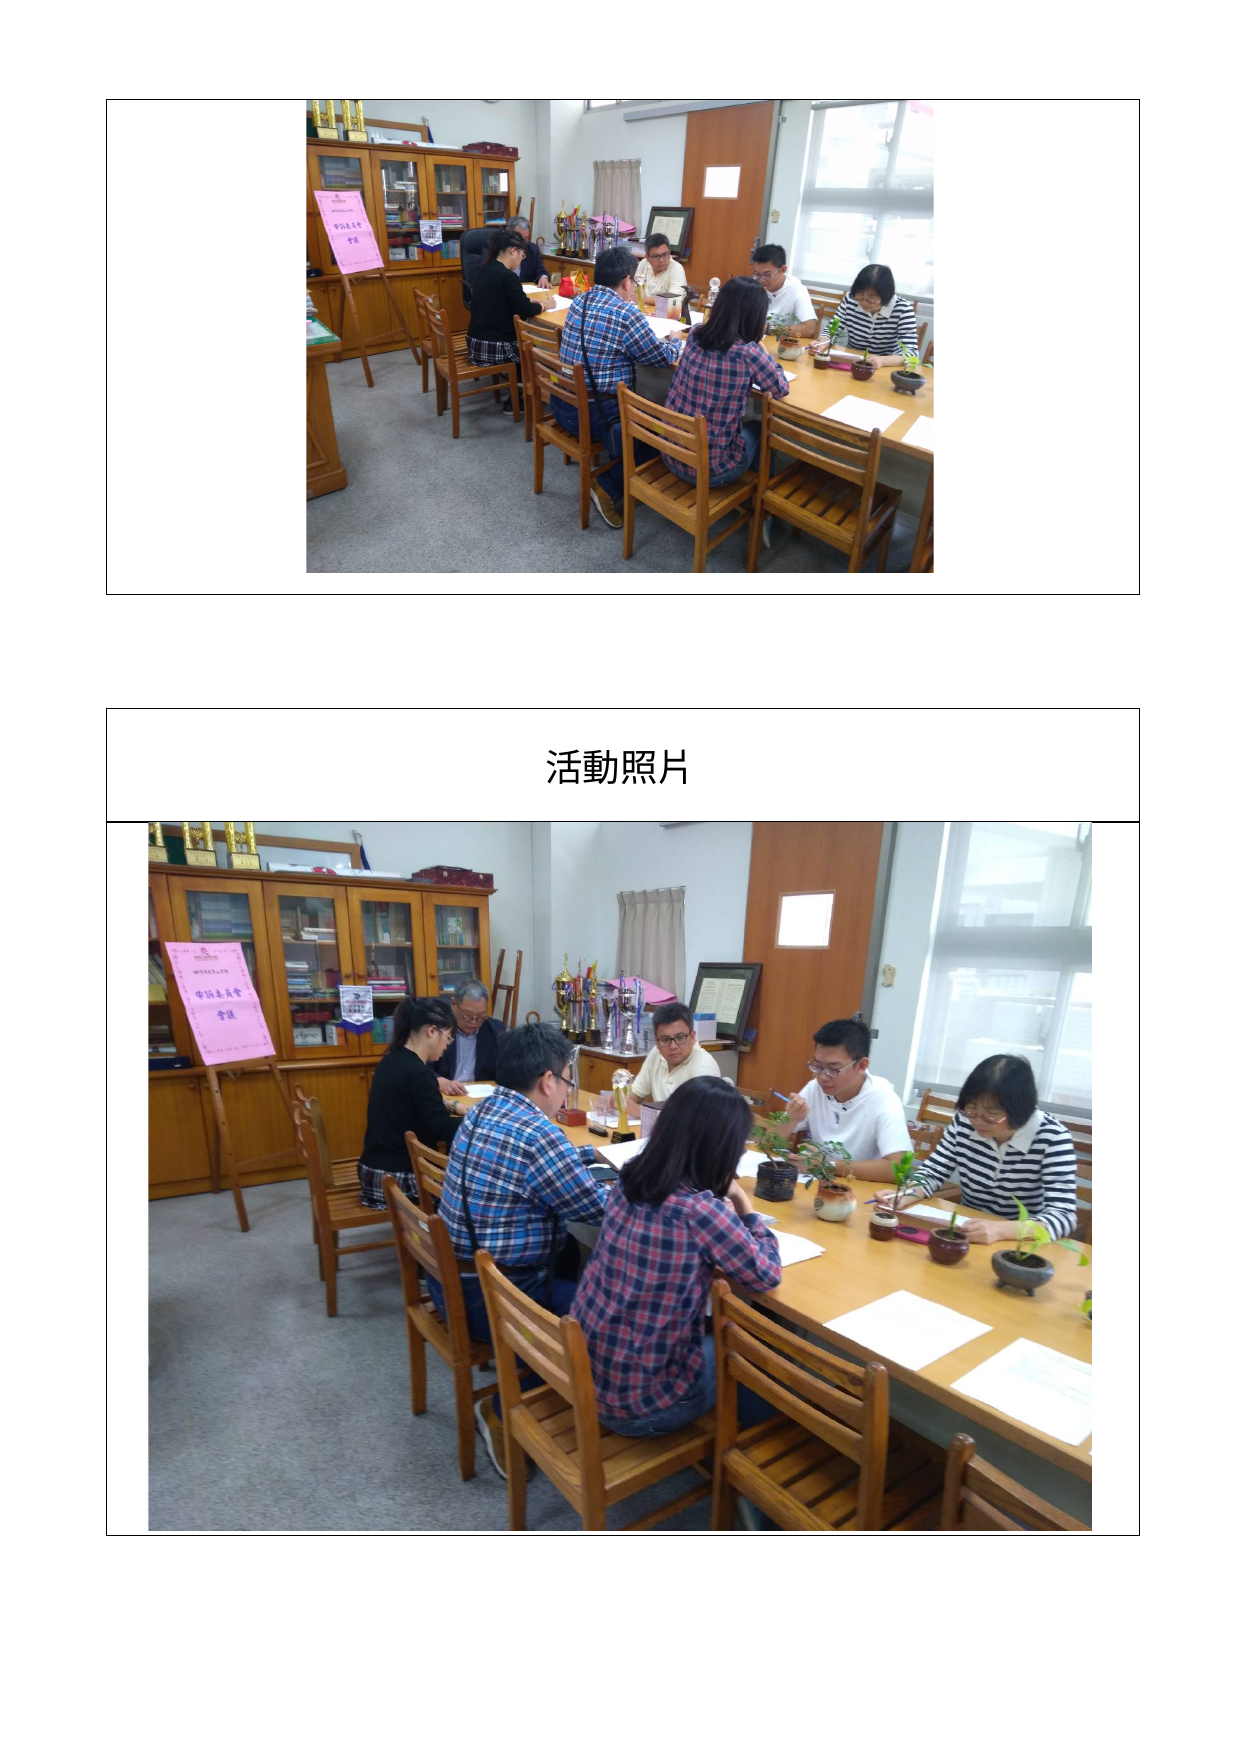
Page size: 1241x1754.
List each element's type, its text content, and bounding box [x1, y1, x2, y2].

table_cell [107, 823, 1139, 1535]
picture [148, 822, 1092, 1531]
picture [306, 100, 934, 573]
table_header 活動照片 [107, 709, 1139, 821]
table_cell [107, 100, 1139, 594]
